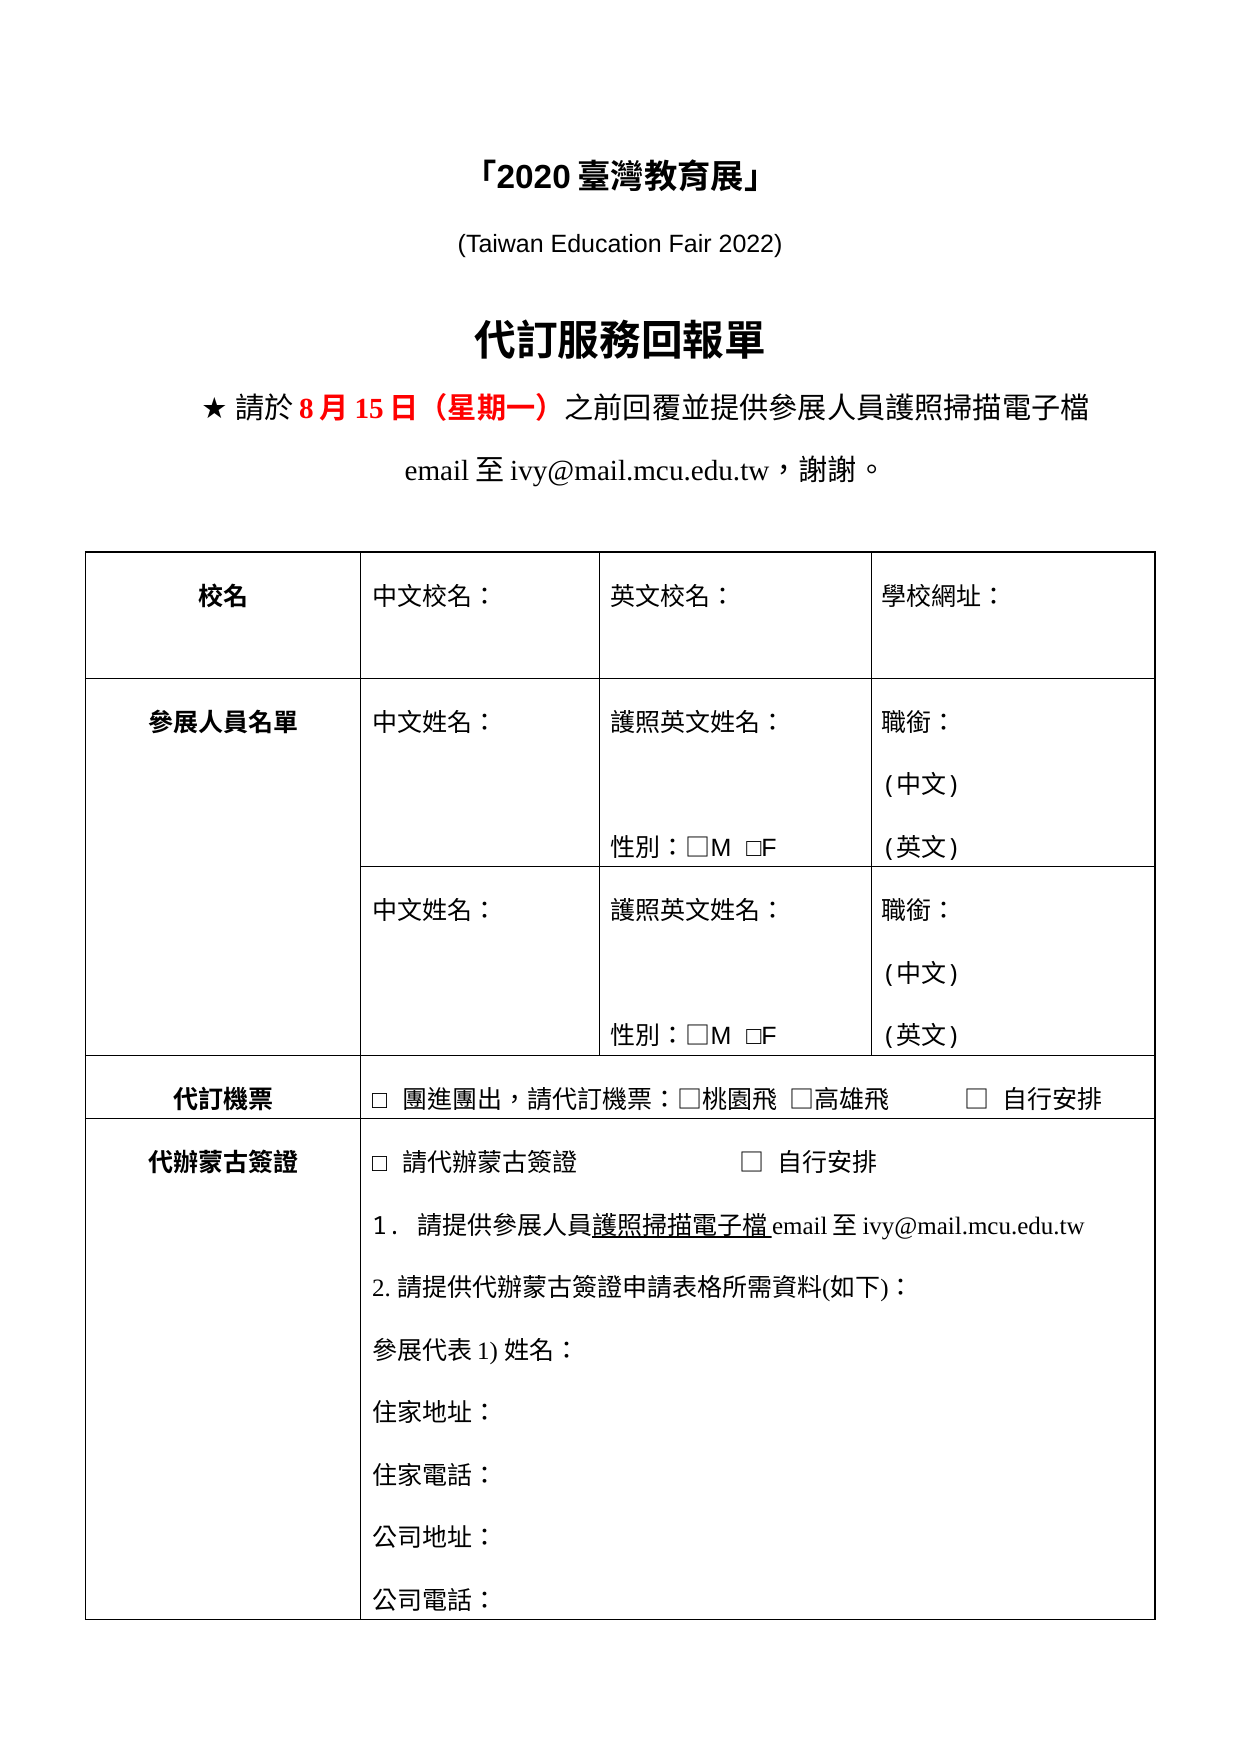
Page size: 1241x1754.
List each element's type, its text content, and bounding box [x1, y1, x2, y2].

subtitle (Taiwan Education Fair 2022) [187, 201, 1053, 264]
table_cell 中文姓名： [361, 679, 599, 720]
subtitle 代訂服務回報單 [187, 295, 1053, 358]
table_cell 護照英文姓名： 性別：□M □F [600, 679, 871, 720]
table_header 學校網址： [872, 553, 1154, 677]
table_header 中文校名： [361, 553, 599, 677]
text ★ 請於8月15日（星期一）之前回覆並提供參展人員護照掃描電子檔email至ivy@mail.mcu.edu.tw，謝謝。 [187, 364, 1103, 489]
table_cell □ 請代辦蒙古簽證 □ 自行安排 1. 請提供參展人員護照掃描電子檔email至ivy@mail.mcu.edu.tw 2. 請提供代辦蒙古簽證申請表格所需資料(如下)： 參展代表1) 姓名： 住家地址： 住家電話： 公司地址： 公司電話： [361, 1119, 1154, 1619]
table_header 校名 [86, 553, 360, 677]
table_cell 代辦蒙古簽證 [86, 1119, 360, 1619]
subtitle 「2020臺灣教育展」 [187, 133, 1053, 195]
table_header 英文校名： [600, 553, 871, 677]
table_cell □ 團進團出，請代訂機票：□桃園飛 □高雄飛 □ 自行安排 [361, 1056, 1154, 1118]
table_cell 職銜： (中文) (英文) [872, 679, 1154, 866]
table_cell 代訂機票 [86, 1056, 360, 1118]
table_cell 職銜： (中文) (英文) [1053, 867, 1154, 1054]
table_cell 參展人員名單 [86, 679, 360, 1054]
